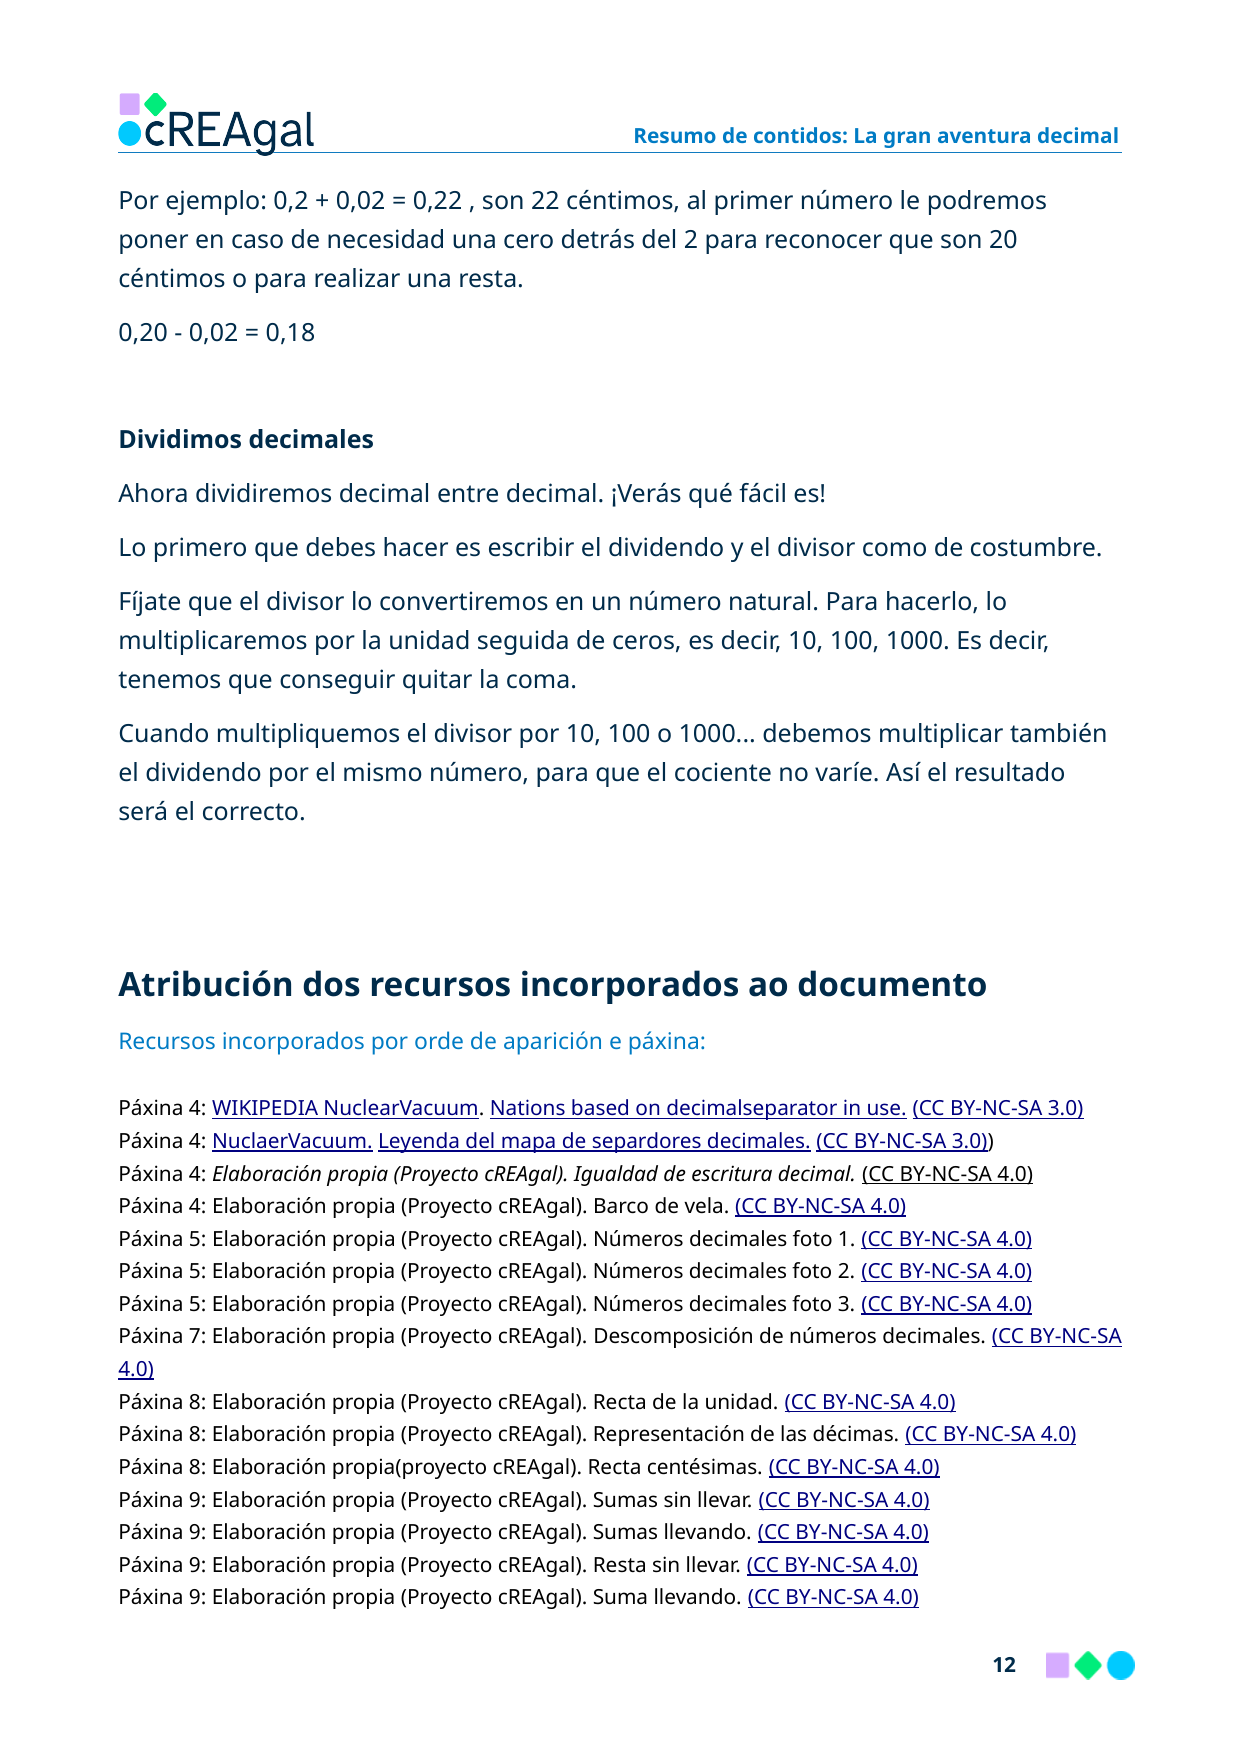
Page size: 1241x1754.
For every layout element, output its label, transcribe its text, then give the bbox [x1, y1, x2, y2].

subtitle Atribución dos recursos incorporados ao documento [118, 960, 1122, 1006]
text Páxina 4: WIKIPEDIA NuclearVacuum. Nations based on decimalseparator in use. (CC BY-NC-SA 3.0) [118, 1093, 1122, 1122]
text Dividimos decimales [118, 422, 1122, 456]
text Páxina 5: Elaboración propia (Proyecto cREAgal). Números decimales foto 1. (CC BY-NC-SA 4.0) [118, 1224, 1122, 1252]
text Páxina 7: Elaboración propia (Proyecto cREAgal). Descomposición de números decimales. (CC BY-NC-SA 4.0) [118, 1322, 1122, 1383]
text Páxina 4: Elaboración propia (Proyecto cREAgal). Barco de vela. (CC BY-NC-SA 4.0) [118, 1191, 1122, 1220]
text Fíjate que el divisor lo convertiremos en un número natural. Para hacerlo, lo multiplicaremos por la unidad seguida de ceros, es decir, 10, 100, 1000. Es decir, tenemos que conseguir quitar la coma. [118, 583, 1122, 696]
text Páxina 8: Elaboración propia (Proyecto cREAgal). Representación de las décimas. (CC BY-NC-SA 4.0) [118, 1419, 1122, 1448]
text Páxina 9: Elaboración propia (Proyecto cREAgal). Sumas sin llevar. (CC BY-NC-SA 4.0) [118, 1485, 1122, 1513]
text Páxina 4: Elaboración propia (Proyecto cREAgal). Igualdad de escritura decimal. (CC BY-NC-SA 4.0) [118, 1159, 1122, 1187]
picture [1124, 1668, 1135, 1680]
text Páxina 9: Elaboración propia (Proyecto cREAgal). Resta sin llevar. (CC BY-NC-SA 4.0) [118, 1550, 1122, 1578]
picture [1046, 1651, 1118, 1680]
text Páxina 5: Elaboración propia (Proyecto cREAgal). Números decimales foto 2. (CC BY-NC-SA 4.0) [118, 1256, 1122, 1285]
text Páxina 8: Elaboración propia (Proyecto cREAgal). Recta de la unidad. (CC BY-NC-SA 4.0) [118, 1387, 1122, 1415]
picture [118, 93, 314, 156]
text Recursos incorporados por orde de aparición e páxina: [118, 1025, 1122, 1056]
text Lo primero que debes hacer es escribir el dividendo y el divisor como de costumbre. [118, 529, 1122, 564]
text 0,20 - 0,02 = 0,18 [118, 314, 1122, 349]
text Páxina 4: NuclaerVacuum. Leyenda del mapa de separdores decimales. (CC BY-NC-SA 3.0)) [118, 1126, 1122, 1154]
text Cuando multipliquemos el divisor por 10, 100 o 1000... debemos multiplicar también el dividendo por el mismo número, para que el cociente no varíe. Así el resultado será el correcto. [118, 715, 1122, 828]
text Por ejemplo: 0,2 + 0,02 = 0,22 , son 22 céntimos, al primer número le podremos poner en caso de necesidad una cero detrás del 2 para reconocer que son 20 céntimos o para realizar una resta. [118, 182, 1122, 295]
text Páxina 8: Elaboración propia(proyecto cREAgal). Recta centésimas. (CC BY-NC-SA 4.0) [118, 1452, 1122, 1481]
text Ahora dividiremos decimal entre decimal. ¡Verás qué fácil es! [118, 476, 1122, 510]
text Páxina 9: Elaboración propia (Proyecto cREAgal). Suma llevando. (CC BY-NC-SA 4.0) [118, 1582, 1122, 1611]
text Páxina 9: Elaboración propia (Proyecto cREAgal). Sumas llevando. (CC BY-NC-SA 4.0) [118, 1517, 1122, 1546]
picture [1125, 1651, 1135, 1662]
text Páxina 5: Elaboración propia (Proyecto cREAgal). Números decimales foto 3. (CC BY-NC-SA 4.0) [118, 1289, 1122, 1317]
